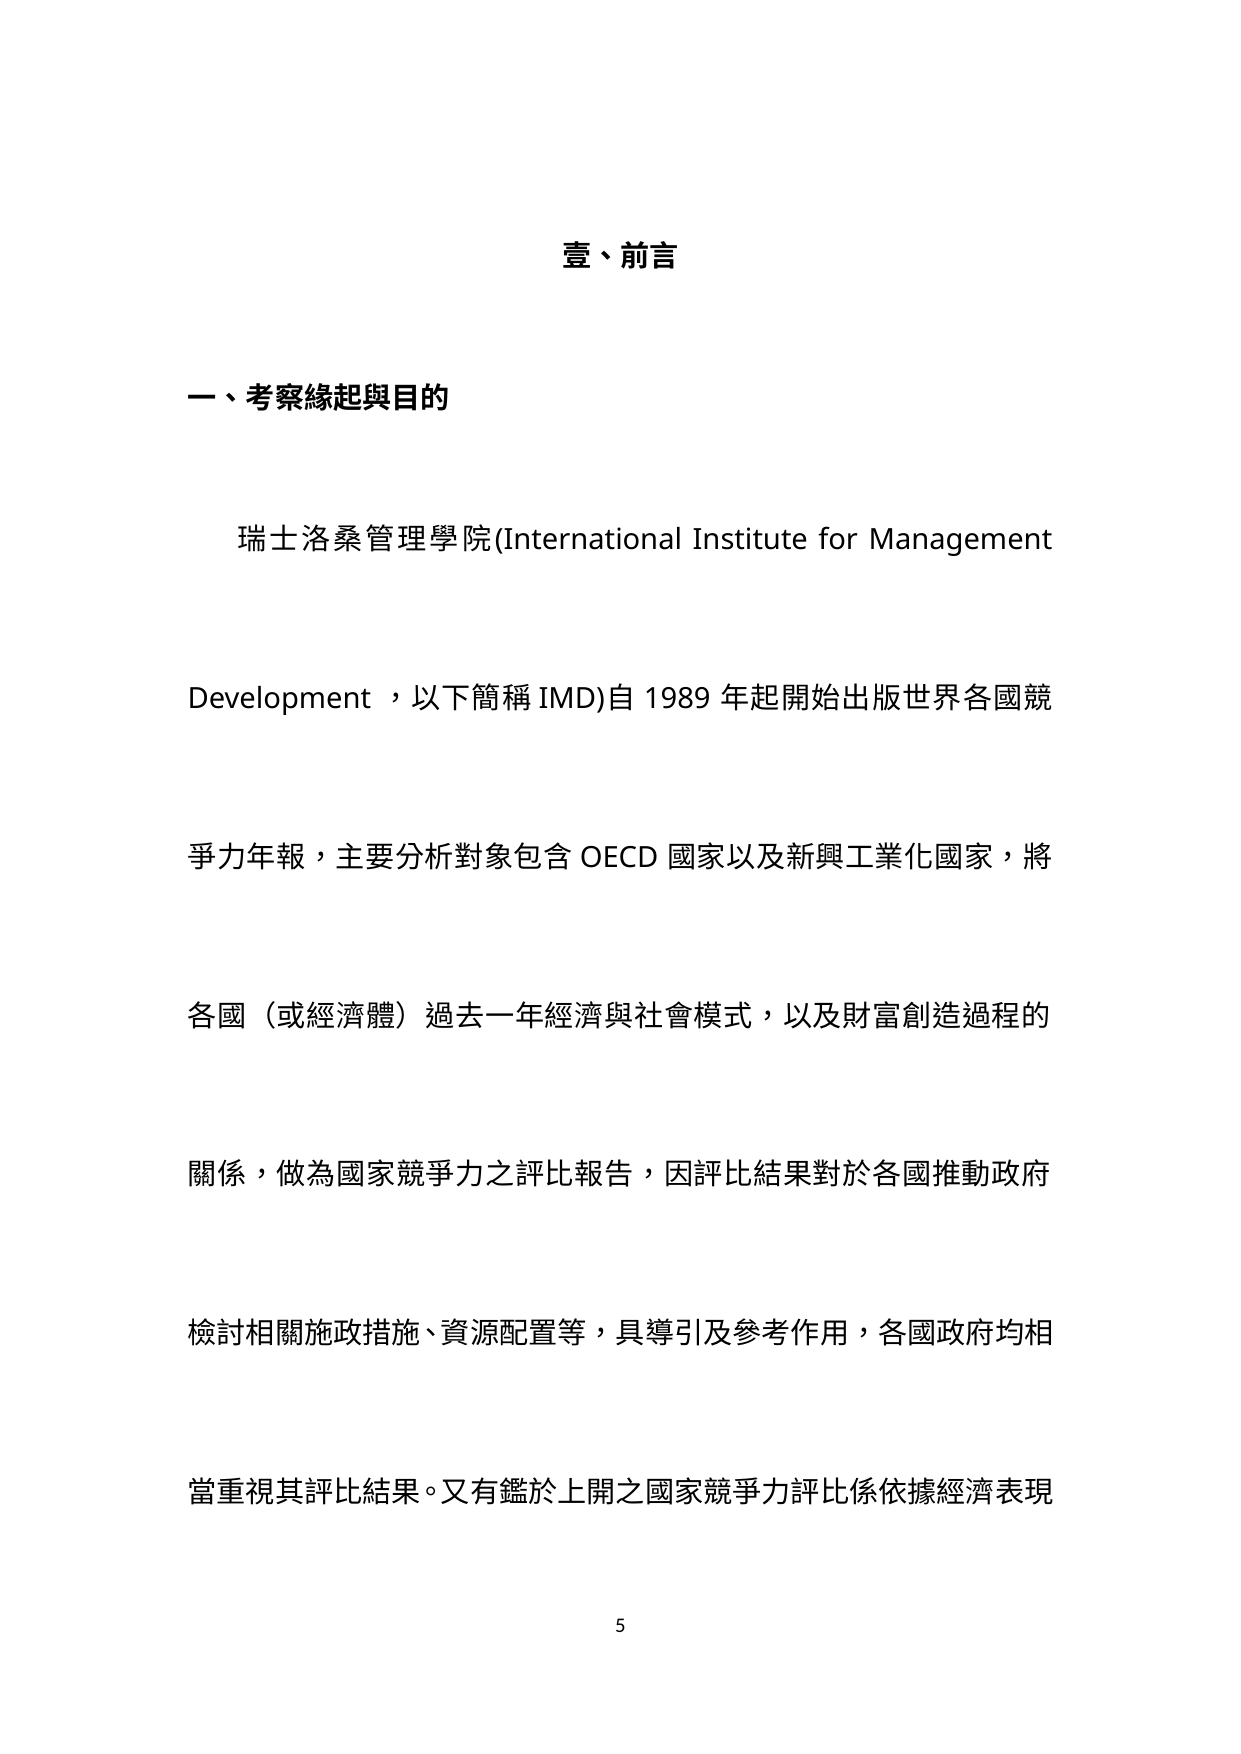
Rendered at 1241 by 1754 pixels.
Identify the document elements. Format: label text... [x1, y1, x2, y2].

text 瑞士洛桑管理學院(International Institute for Management Development ，以下簡稱IMD)自 1989 年起開始出版世界各國競爭力年報，主要分析對象包含OECD 國家以及新興工業化國家，將各國（或經濟體）過去一年經濟與社會模式，以及財富創造過程的關係，做為國家競爭力之評比報告，因評比結果對於各國推動政府檢討相關施政措施、資源配置等，具導引及參考作用，各國政府均相當重視其評比結果。又有鑑於上開之國家競爭力評比係依據經濟表現、政府效能、企業效能及基礎建設等4大面向指標，由此可知，政府效能與國家競爭力息息相關，政府如果要提升國家競爭力，就必須有卓越的施政績效。 [187, 497, 1053, 1529]
subtitle 壹、前言 [187, 214, 1053, 294]
subtitle 一、考察緣起與目的 [187, 356, 1053, 435]
